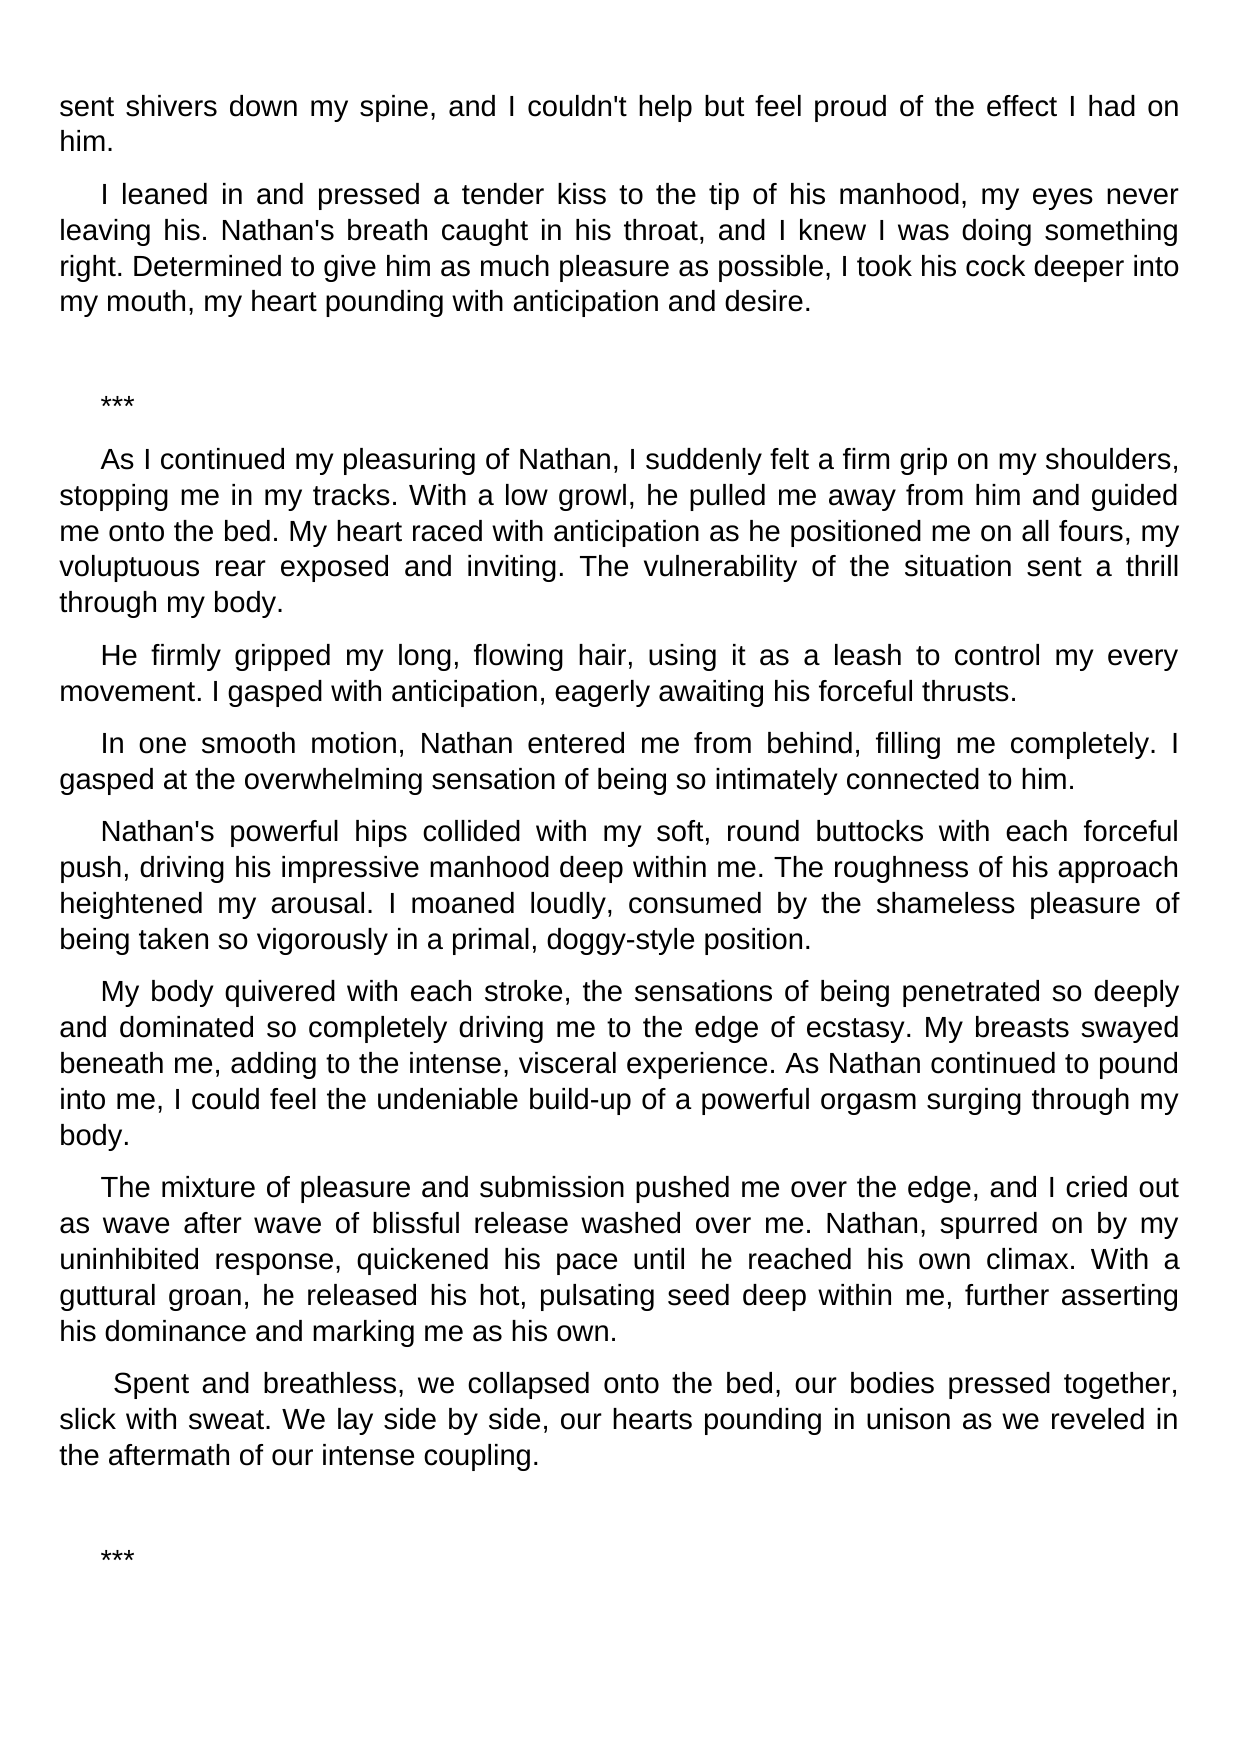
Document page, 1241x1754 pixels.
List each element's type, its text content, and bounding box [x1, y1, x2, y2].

text As I continued my pleasuring of Nathan, I suddenly felt a firm grip on my shoulders, stopping me in my tracks. With a low growl, he pulled me away from him and guided me onto the bed. My heart raced with anticipation as he positioned me on all fours, my voluptuous rear exposed and inviting. The vulnerability of the situation sent a thrill through my body. [59, 442, 1181, 619]
text *** [59, 1543, 1181, 1576]
text Spent and breathless, we collapsed onto the bed, our bodies pressed together, slick with sweat. We lay side by side, our hearts pounding in unison as we reveled in the aftermath of our intense coupling. [59, 1366, 1181, 1471]
text He firmly gripped my long, flowing hair, using it as a leash to control my every movement. I gasped with anticipation, eagerly awaiting his forceful thrusts. [59, 638, 1181, 707]
text I leaned in and pressed a tender kiss to the tip of his manhood, my eyes never leaving his. Nathan's breath caught in his throat, and I knew I was doing something right. Determined to give him as much pleasure as possible, I took his cock deeper into my mouth, my heart pounding with anticipation and desire. [59, 177, 1181, 318]
text Nathan's powerful hips collided with my soft, round buttocks with each forceful push, driving his impressive manhood deep within me. The roughness of his approach heightened my arousal. I moaned loudly, consumed by the shameless pleasure of being taken so vigorously in a primal, doggy-style position. [59, 814, 1181, 956]
text In one smooth motion, Nathan entered me from behind, filling me completely. I gasped at the overwhelming sensation of being so intimately connected to him. [59, 726, 1181, 796]
text *** [59, 389, 1181, 423]
text The mixture of pleasure and submission pushed me over the edge, and I cried out as wave after wave of blissful release washed over me. Nathan, spurred on by my uninhibited response, quickened his pace until he reached his own climax. With a guttural groan, he released his hot, pulsating seed deep within me, further asserting his dominance and marking me as his own. [59, 1170, 1181, 1347]
text sent shivers down my spine, and I couldn't help but feel proud of the effect I had on him. [59, 89, 1181, 158]
text My body quivered with each stroke, the sensations of being penetrated so deeply and dominated so completely driving me to the edge of ecstasy. My breasts swayed beneath me, adding to the intense, visceral experience. As Nathan continued to pound into me, I could feel the undeniable build-up of a powerful orgasm surging through my body. [59, 974, 1181, 1151]
